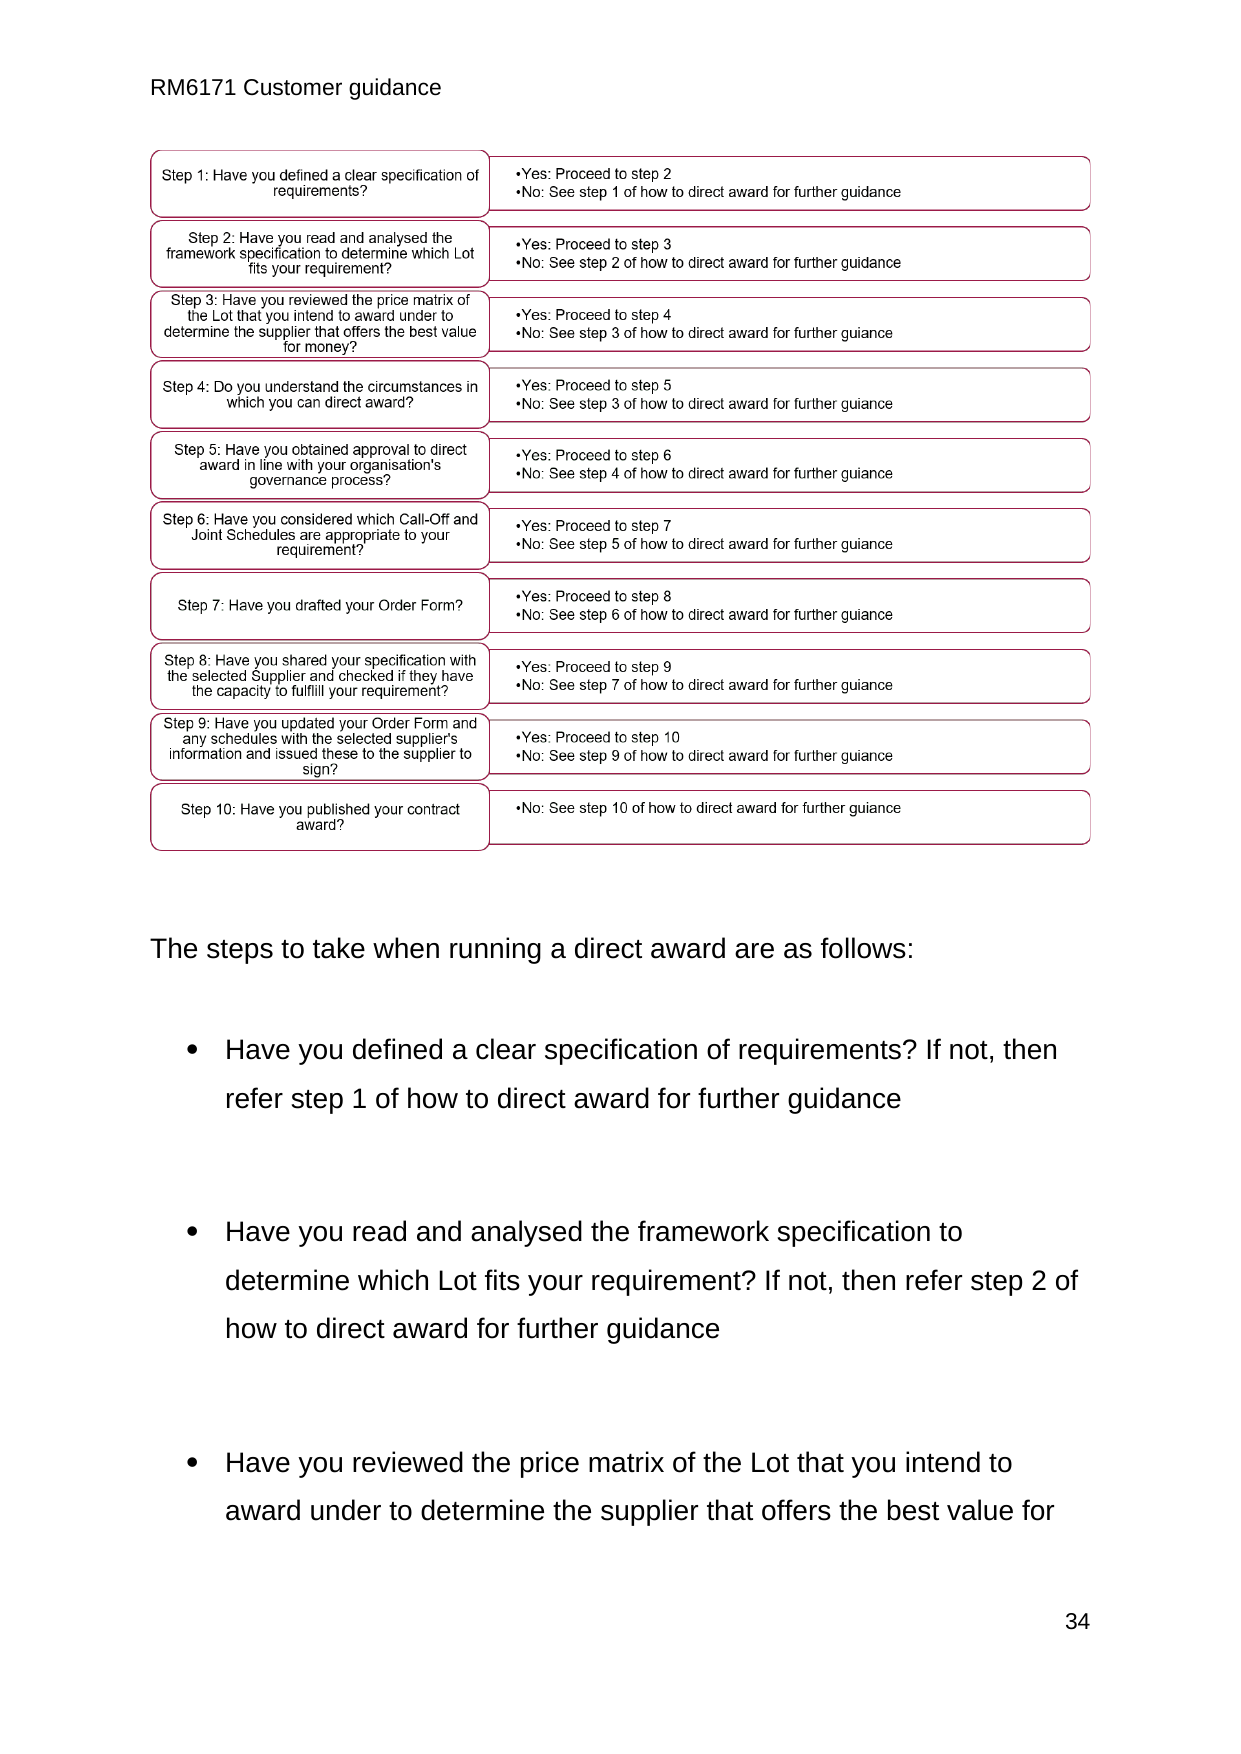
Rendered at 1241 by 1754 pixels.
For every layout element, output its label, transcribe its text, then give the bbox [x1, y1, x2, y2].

list Have you defined a clear specification of requirements? If not, then refer step 1 of how to direct award for further guidance [187, 1033, 1090, 1114]
text The steps to take when running a direct award are as follows: [150, 932, 1090, 965]
list Have you reviewed the price matrix of the Lot that you intend to award under to determine the supplier that offers the best value for [187, 1446, 1090, 1527]
list Have you read and analysed the framework specification to determine which Lot fits your requirement? If not, then refer step 2 of how to direct award for further guidance [187, 1215, 1090, 1345]
